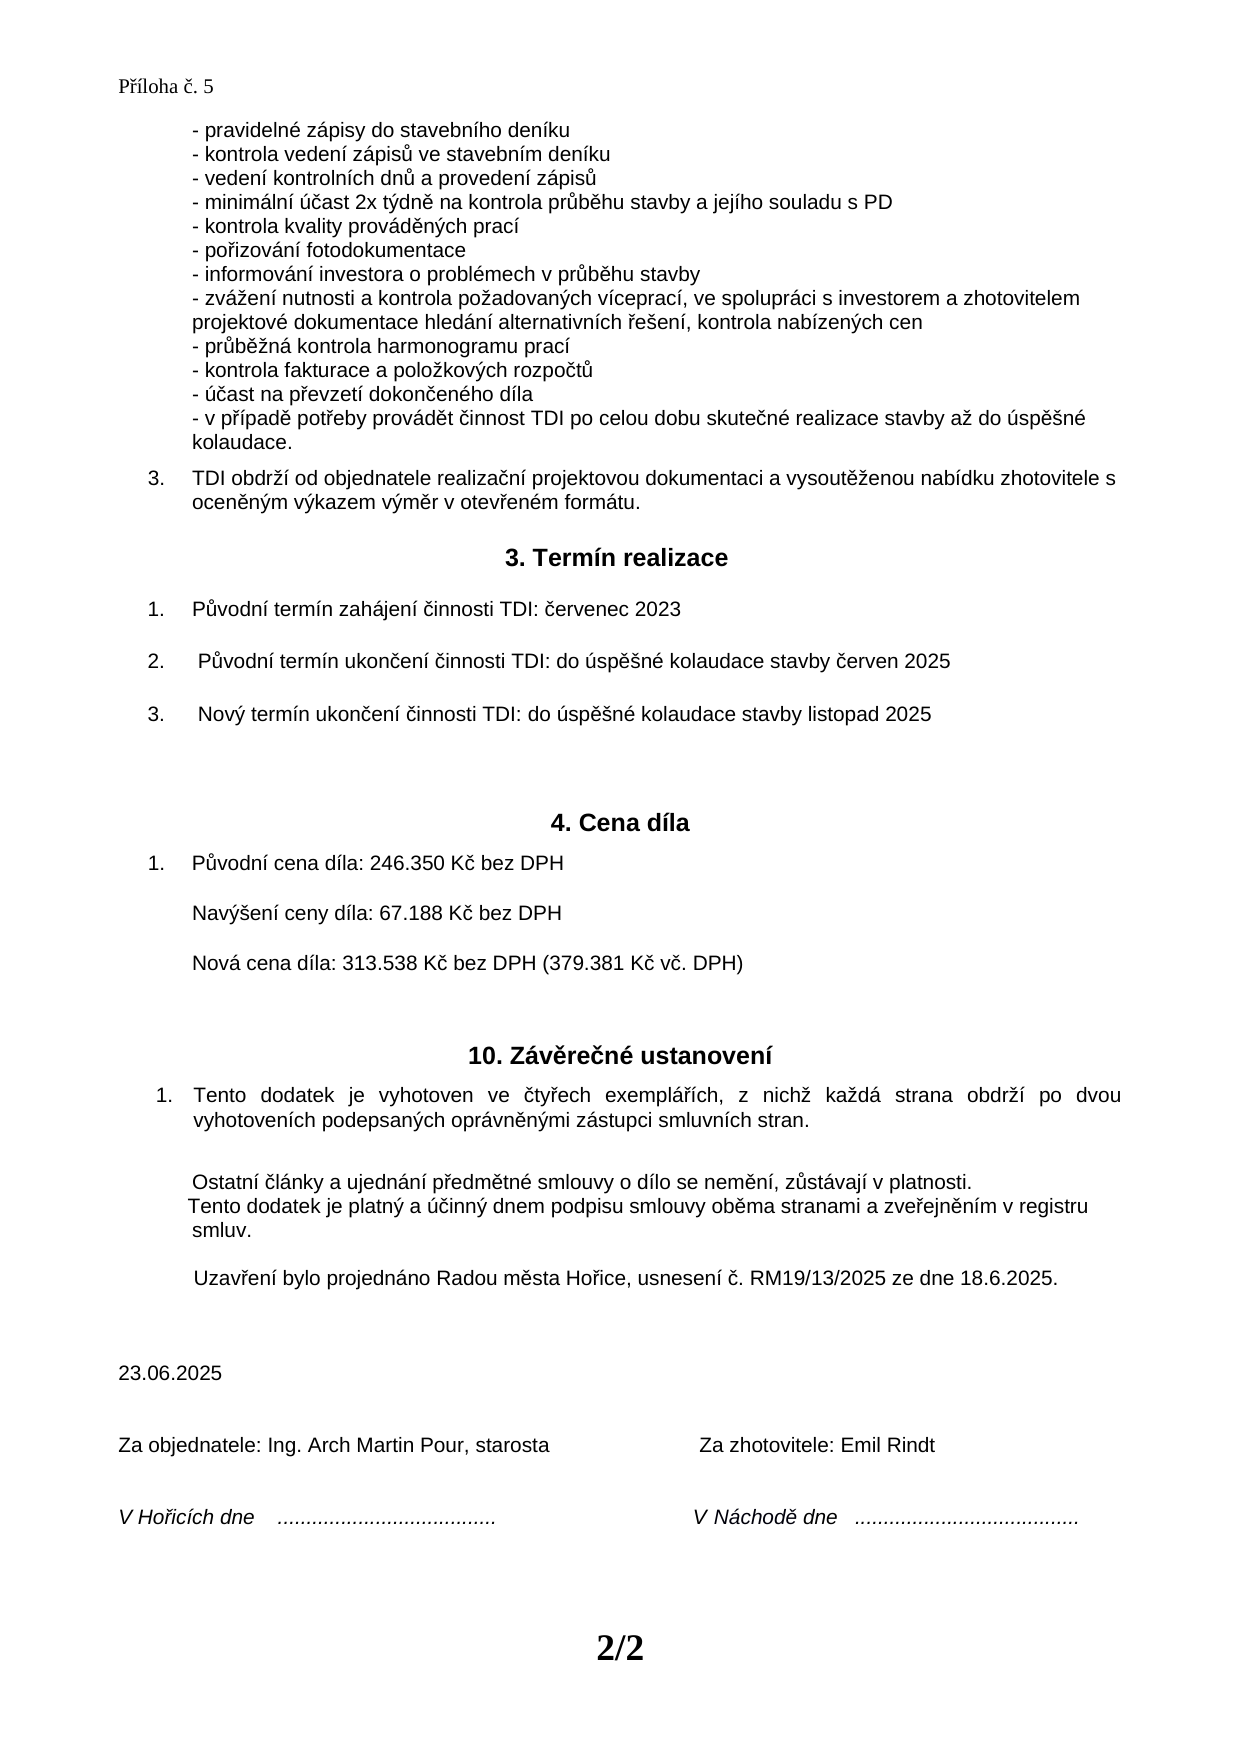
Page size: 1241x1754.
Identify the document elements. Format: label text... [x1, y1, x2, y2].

text Tento dodatek je platný a účinný dnem podpisu smlouvy oběma stranami a zveřejněním v registru smluv. [118, 1193, 1122, 1241]
text 3. Termín realizace [118, 543, 1122, 596]
text Za objednatele: Ing. Arch Martin Pour, starosta Za zhotovitele: Emil Rindt [118, 1433, 1122, 1457]
list TDI obdrží od objednatele realizační projektovou dokumentaci a vysoutěženou nabídku zhotovitele s oceněným výkazem výměr v otevřeném formátu. [148, 466, 1122, 514]
list Původní termín ukončení činnosti TDI: do úspěšné kolaudace stavby červen 2025 [147, 649, 1122, 702]
text 4. Cena díla [118, 808, 1122, 837]
text Ostatní články a ujednání předmětné smlouvy o dílo se nemění, zůstávají v platnosti. [118, 1169, 1122, 1193]
list Tento dodatek je vyhotoven ve čtyřech exemplářích, z nichž každá strana obdrží po dvou vyhotoveních podepsaných oprávněnými zástupci smluvních stran. [156, 1082, 1122, 1132]
list Původní cena díla: 246.350 Kč bez DPH Navýšení ceny díla: 67.188 Kč bez DPH Nová cena díla: 313.538 Kč bez DPH (379.381 Kč vč. DPH) [148, 849, 1122, 974]
list Nový termín ukončení činnosti TDI: do úspěšné kolaudace stavby listopad 2025 [147, 702, 1122, 754]
text V Hořicích dne ...................................... V Náchodě dne ....................................... [118, 1505, 1122, 1529]
text Uzavření bylo projednáno Radou města Hořice, usnesení č. RM19/13/2025 ze dne 18.6.2025. [118, 1265, 1122, 1289]
text 23.06.2025 [118, 1361, 1122, 1385]
list Původní termín zahájení činnosti TDI: červenec 2023 [147, 596, 1122, 649]
text 10. Závěrečné ustanovení [118, 1041, 1122, 1069]
list - pravidelné zápisy do stavebního deníku - kontrola vedení zápisů ve stavebním deníku - vedení kontrolních dnů a provedení zápisů - minimální účast 2x týdně na kontrola průběhu stavby a jejího souladu s PD - kontrola kvality prováděných prací - pořizování fotodokumentace - informování investora o problémech v průběhu stavby - zvážení nutnosti a kontrola požadovaných víceprací, ve spolupráci s investorem a zhotovitelem projektové dokumentace hledání alternativních řešení, kontrola nabízených cen - průběžná kontrola harmonogramu prací - kontrola fakturace a položkových rozpočtů - účast na převzetí dokončeného díla - v případě potřeby provádět činnost TDI po celou dobu skutečné realizace stavby až do úspěšné kolaudace. [148, 118, 1122, 453]
